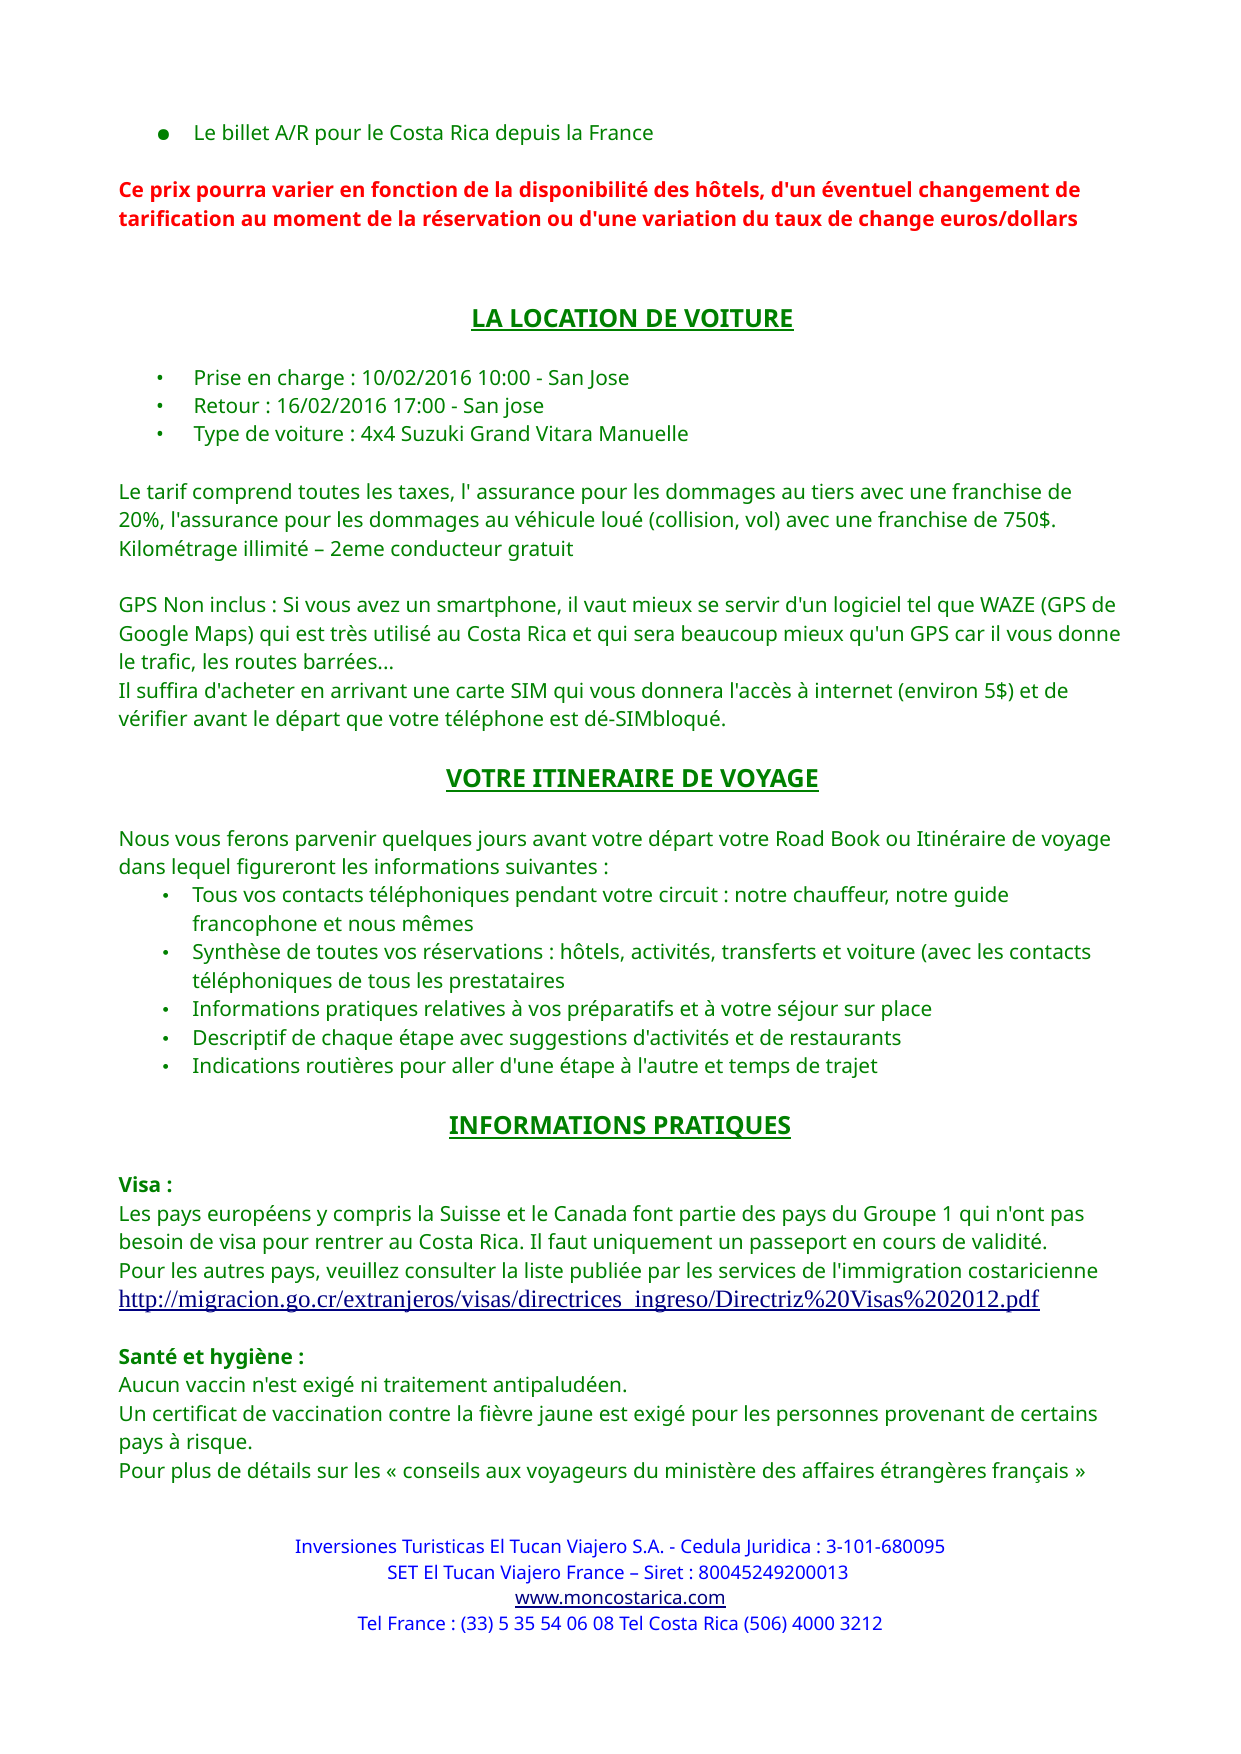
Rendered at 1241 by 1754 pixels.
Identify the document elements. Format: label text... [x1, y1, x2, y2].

text GPS Non inclus : Si vous avez un smartphone, il vaut mieux se servir d'un logiciel tel que WAZE (GPS de Google Maps) qui est très utilisé au Costa Rica et qui sera beaucoup mieux qu'un GPS car il vous donne le trafic, les routes barrées... Il suffira d'acheter en arrivant une carte SIM qui vous donnera l'accès à internet (environ 5$) et de vérifier avant le départ que votre téléphone est dé-SIMbloqué. [118, 591, 1122, 733]
text Visa : [118, 1171, 1122, 1199]
list Tous vos contacts téléphoniques pendant votre circuit : notre chauffeur, notre guide francophone et nous mêmes [162, 881, 1122, 937]
text LA LOCATION DE VOITURE [118, 300, 1146, 334]
list Synthèse de toutes vos réservations : hôtels, activités, transferts et voiture (avec les contacts téléphoniques de tous les prestataires [162, 937, 1122, 994]
list Type de voiture : 4x4 Suzuki Grand Vitara Manuelle [156, 419, 1122, 448]
list Indications routières pour aller d'une étape à l'autre et temps de trajet [162, 1051, 1122, 1079]
list Prise en charge : 10/02/2016 10:00 - San Jose [156, 363, 1122, 391]
text Les pays européens y compris la Suisse et le Canada font partie des pays du Groupe 1 qui n'ont pas besoin de visa pour rentrer au Costa Rica. Il faut uniquement un passeport en cours de validité. [118, 1199, 1122, 1256]
text Nous vous ferons parvenir quelques jours avant votre départ votre Road Book ou Itinéraire de voyage dans lequel figureront les informations suivantes : [118, 824, 1146, 881]
list Le billet A/R pour le Costa Rica depuis la France [156, 118, 1122, 147]
list Informations pratiques relatives à vos préparatifs et à votre séjour sur place [162, 994, 1122, 1023]
list Retour : 16/02/2016 17:00 - San jose [156, 391, 1122, 419]
text Un certificat de vaccination contre la fièvre jaune est exigé pour les personnes provenant de certains pays à risque. [118, 1399, 1122, 1456]
text Pour les autres pays, veuillez consulter la liste publiée par les services de l'immigration costaricienne [118, 1256, 1122, 1284]
text Santé et hygiène : Aucun vaccin n'est exigé ni traitement antipaludéen. [118, 1342, 1122, 1399]
text Kilométrage illimité – 2eme conducteur gratuit [118, 534, 1122, 562]
text Pour plus de détails sur les « conseils aux voyageurs du ministère des affaires étrangères français » [118, 1456, 1122, 1484]
text VOTRE ITINERAIRE DE VOYAGE [118, 761, 1146, 795]
text Le tarif comprend toutes les taxes, l' assurance pour les dommages au tiers avec une franchise de 20%, l'assurance pour les dommages au véhicule loué (collision, vol) avec une franchise de 750$. [118, 477, 1122, 534]
list Descriptif de chaque étape avec suggestions d'activités et de restaurants [162, 1023, 1122, 1051]
text INFORMATIONS PRATIQUES [118, 1108, 1122, 1142]
text Ce prix pourra varier en fonction de la disponibilité des hôtels, d'un éventuel changement de tarification au moment de la réservation ou d'une variation du taux de change euros/dollars [118, 175, 1122, 232]
text http://migracion.go.cr/extranjeros/visas/directrices_ingreso/Directriz%20Visas%202012.pdf [118, 1284, 1122, 1314]
